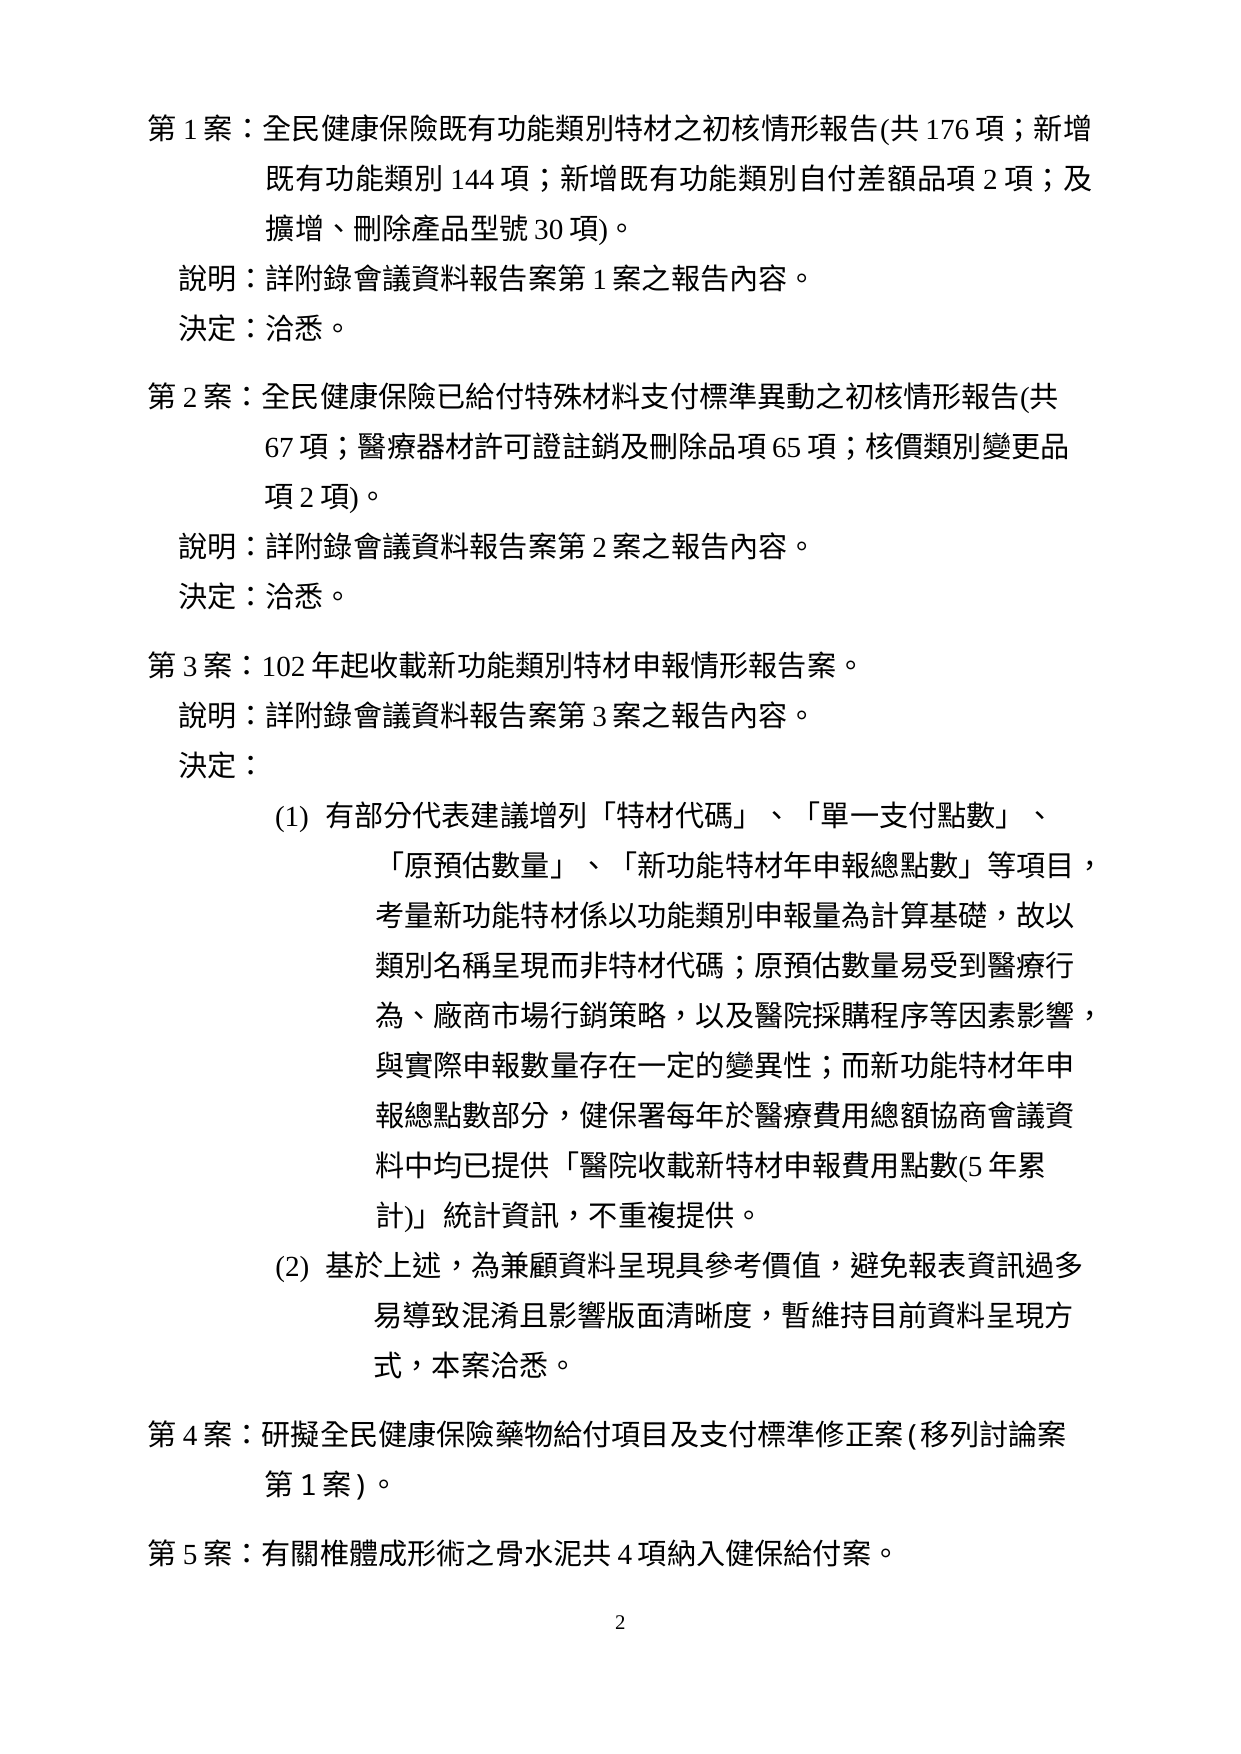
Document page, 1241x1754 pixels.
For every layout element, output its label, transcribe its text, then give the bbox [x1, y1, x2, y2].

text 第5案：有關椎體成形術之骨水泥共4項納入健保給付案。 [148, 1524, 1092, 1574]
text 第3案：102年起收載新功能類別特材申報情形報告案。 [148, 637, 1092, 687]
list 基於上述，為兼顧資料呈現具參考價值，避免報表資訊過多易導致混淆且影響版面清晰度，暫維持目前資料呈現方式，本案洽悉。 [275, 1237, 1092, 1387]
text 說明：詳附錄會議資料報告案第2案之報告內容。 [178, 518, 1092, 568]
text 第2案：全民健康保險已給付特殊材料支付標準異動之初核情形報告(共67項；醫療器材許可證註銷及刪除品項65項；核價類別變更品項2項)。 [148, 368, 1092, 518]
text 決定： [178, 737, 1092, 787]
list 有部分代表建議增列「特材代碼」、「單一支付點數」、「原預估數量」、「新功能特材年申報總點數」等項目，考量新功能特材係以功能類別申報量為計算基礎，故以類別名稱呈現而非特材代碼；原預估數量易受到醫療行為、廠商市場行銷策略，以及醫院採購程序等因素影響，與實際申報數量存在一定的變異性；而新功能特材年申報總點數部分，健保署每年於醫療費用總額協商會議資料中均已提供「醫院收載新特材申報費用點數(5年累計)」統計資訊，不重複提供。 [275, 787, 1092, 1237]
text 第4案：研擬全民健康保險藥物給付項目及支付標準修正案(移列討論案第1案)。 [148, 1405, 1092, 1505]
text 決定：洽悉。 [178, 568, 1092, 618]
text 說明：詳附錄會議資料報告案第3案之報告內容。 [178, 687, 1092, 737]
text 決定：洽悉。 [178, 299, 1092, 349]
text 第1案：全民健康保險既有功能類別特材之初核情形報告(共176項；新增既有功能類別144項；新增既有功能類別自付差額品項2項；及擴增、刪除產品型號30項)。 [148, 99, 1092, 249]
text 說明：詳附錄會議資料報告案第1案之報告內容。 [178, 249, 1092, 299]
